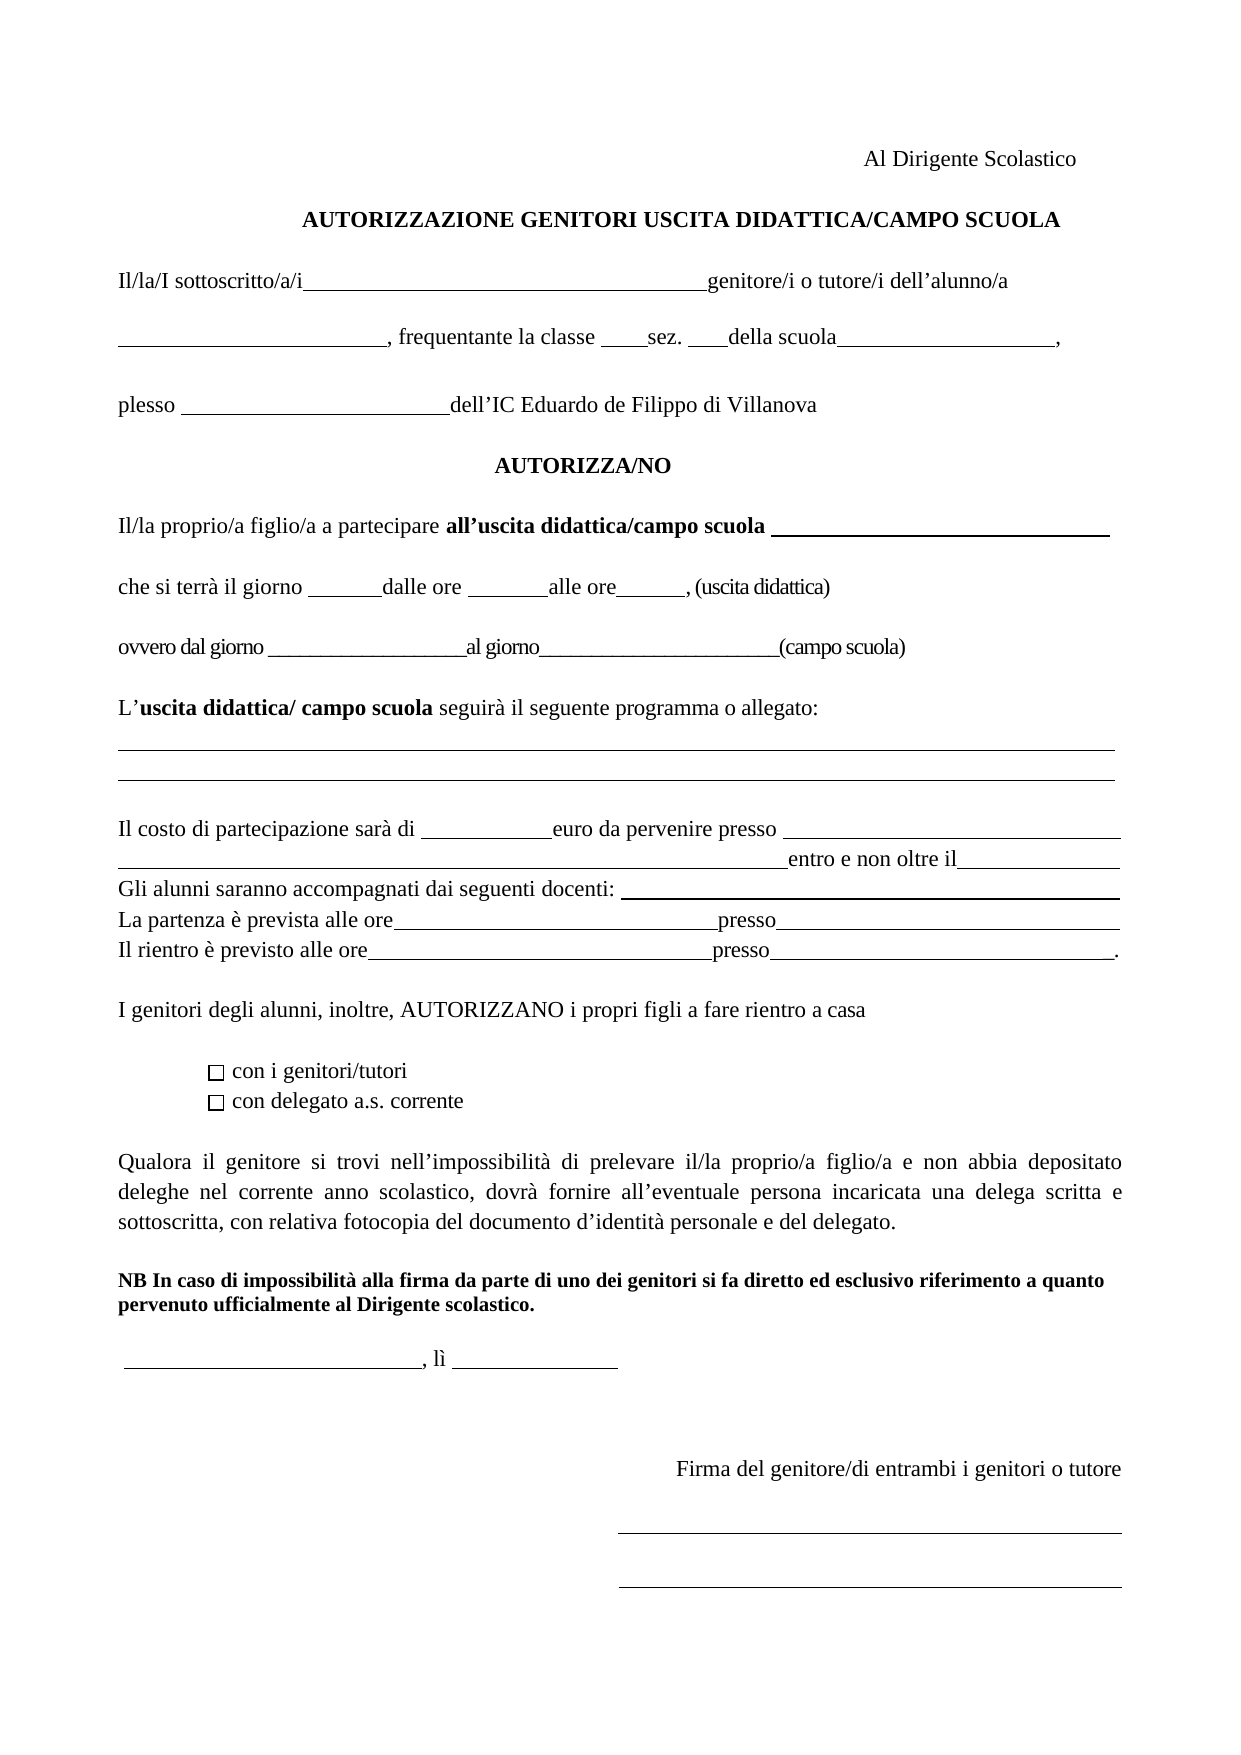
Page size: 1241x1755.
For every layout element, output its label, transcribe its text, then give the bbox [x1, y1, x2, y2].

text Il/la proprio/a figlio/a a partecipare all’uscita didattica/campo scuola [118, 512, 1111, 539]
text NB In caso di impossibilità alla firma da parte di uno dei genitori si fa diretto ed esclusivo riferimento a quanto pervenuto ufficialmente al Dirigente scolastico. [118, 1268, 1134, 1316]
text Al Dirigente Scolastico [106, 145, 1077, 171]
text Firma del genitore/di entrambi i genitori o tutore [676, 1455, 1134, 1481]
text che si terrà il giorno dalle ore alle ore , (uscita didattica) [118, 573, 1111, 599]
text entro e non oltre il Gli alunni saranno accompagnati dai seguenti docenti: La partenza è prevista alle ore presso Il rientro è previsto alle ore presso _. [118, 845, 1124, 962]
text con i genitori/tutori [232, 1057, 1134, 1083]
text I genitori degli alunni, inoltre, AUTORIZZANO i propri figli a fare rientro a casa [118, 996, 1134, 1023]
text Il costo di partecipazione sarà di euro da pervenire presso [118, 815, 1134, 841]
text , lì [124, 1345, 1134, 1371]
text , frequentante la classe sez. della scuola , [118, 323, 1062, 349]
subtitle AUTORIZZAZIONE GENITORI USCITA DIDATTICA/CAMPO SCUOLA [228, 206, 1134, 232]
text L’uscita didattica/ campo scuola seguirà il seguente programma o allegato: [118, 694, 1134, 720]
text con delegato a.s. corrente [232, 1087, 1134, 1114]
text plesso dell’IC Eduardo de Filippo di Villanova [118, 391, 1062, 418]
text Qualora il genitore si trovi nell’impossibilità di prelevare il/la proprio/a figlio/a e non abbia depositato deleghe nel corrente anno scolastico, dovrà fornire all’eventuale persona incaricata una delega scritta e sottoscritta, con relativa fotocopia del documento d’identità personale e del delegato. [118, 1148, 1123, 1235]
text Il/la/I sottoscritto/a/i genitore/i o tutore/i dell’alunno/a [118, 267, 1134, 293]
text ovvero dal giorno ___________________al giorno_______________________(campo scuola) [118, 633, 1111, 660]
subtitle AUTORIZZA/NO [175, 452, 991, 479]
